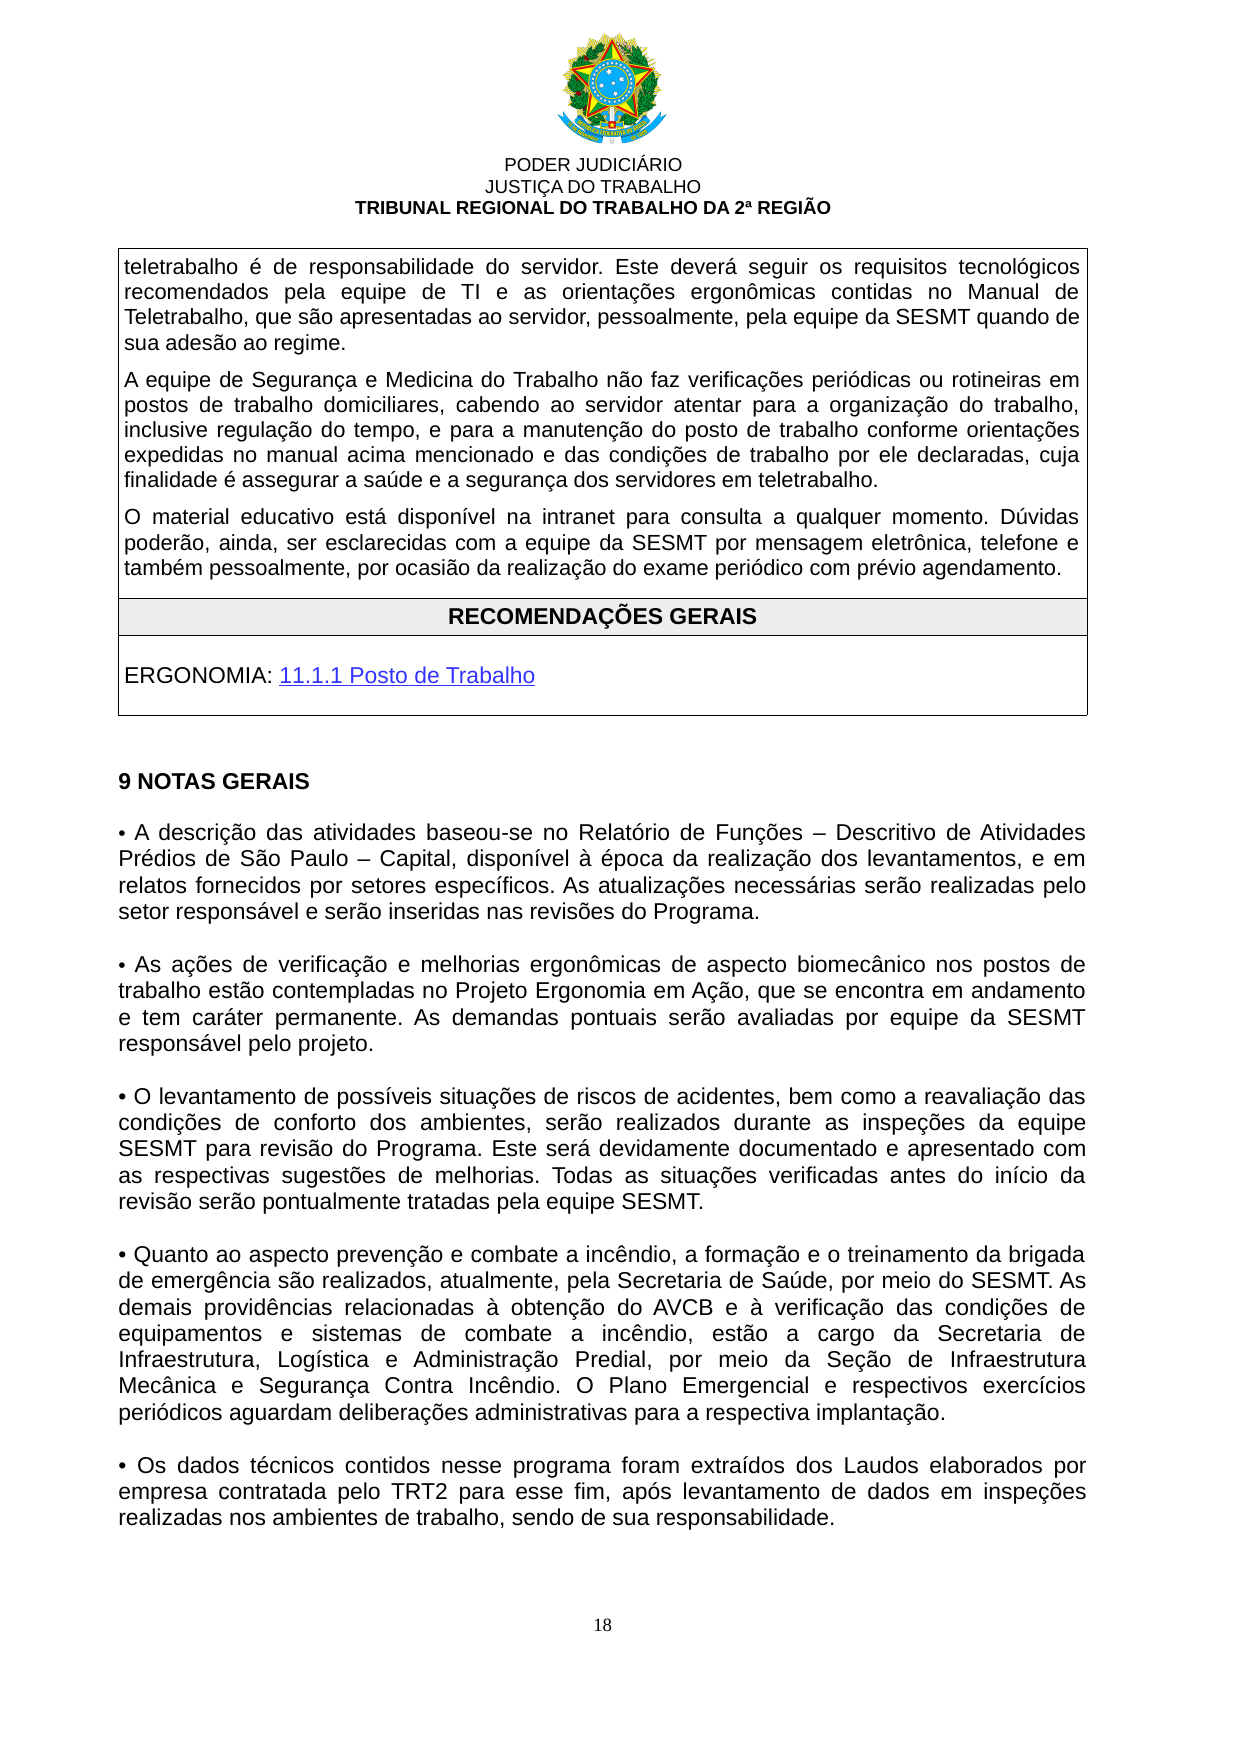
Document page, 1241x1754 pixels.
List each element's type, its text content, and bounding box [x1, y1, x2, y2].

text • A descrição das atividades baseou-se no Relatório de Funções – Descritivo de Atividades Prédios de São Paulo – Capital, disponível à época da realização dos levantamentos, e em relatos fornecidos por setores específicos. As atualizações necessárias serão realizadas pelo setor responsável e serão inseridas nas revisões do Programa. [118, 819, 1087, 924]
table_cell teletrabalho é de responsabilidade do servidor. Este deverá seguir os requisitos tecnológicos recomendados pela equipe de TI e as orientações ergonômicas contidas no Manual de Teletrabalho, que são apresentadas ao servidor, pessoalmente, pela equipe da SESMT quando de sua adesão ao regime. A equipe de Segurança e Medicina do Trabalho não faz verificações periódicas ou rotineiras em postos de trabalho domiciliares, cabendo ao servidor atentar para a organização do trabalho, inclusive regulação do tempo, e para a manutenção do posto de trabalho conforme orientações expedidas no manual acima mencionado e das condições de trabalho por ele declaradas, cuja finalidade é assegurar a saúde e a segurança dos servidores em teletrabalho. O material educativo está disponível na intranet para consulta a qualquer momento. Dúvidas poderão, ainda, ser esclarecidas com a equipe da SESMT por mensagem eletrônica, telefone e também pessoalmente, por ocasião da realização do exame periódico com prévio agendamento. [119, 249, 1087, 597]
text • Os dados técnicos contidos nesse programa foram extraídos dos Laudos elaborados por empresa contratada pelo TRT2 para esse fim, após levantamento de dados em inspeções realizadas nos ambientes de trabalho, sendo de sua responsabilidade. [118, 1452, 1087, 1531]
text • As ações de verificação e melhorias ergonômicas de aspecto biomecânico nos postos de trabalho estão contempladas no Projeto Ergonomia em Ação, que se encontra em andamento e tem caráter permanente. As demandas pontuais serão avaliadas por equipe da SESMT responsável pelo projeto. [118, 951, 1087, 1056]
table_cell ERGONOMIA: 11.1.1 Posto de Trabalho [119, 636, 1087, 715]
text • Quanto ao aspecto prevenção e combate a incêndio, a formação e o treinamento da brigada de emergência são realizados, atualmente, pela Secretaria de Saúde, por meio do SESMT. As demais providências relacionadas à obtenção do AVCB e à verificação das condições de equipamentos e sistemas de combate a incêndio, estão a cargo da Secretaria de Infraestrutura, Logística e Administração Predial, por meio da Seção de Infraestrutura Mecânica e Segurança Contra Incêndio. O Plano Emergencial e respectivos exercícios periódicos aguardam deliberações administrativas para a respectiva implantação. [118, 1241, 1087, 1425]
text • O levantamento de possíveis situações de riscos de acidentes, bem como a reavaliação das condições de conforto dos ambientes, serão realizados durante as inspeções da equipe SESMT para revisão do Programa. Este será devidamente documentado e apresentado com as respectivas sugestões de melhorias. Todas as situações verificadas antes do início da revisão serão pontualmente tratadas pela equipe SESMT. [118, 1083, 1087, 1214]
subtitle 9 NOTAS GERAIS [118, 768, 1087, 794]
table_cell RECOMENDAÇÕES GERAIS [119, 599, 1087, 635]
